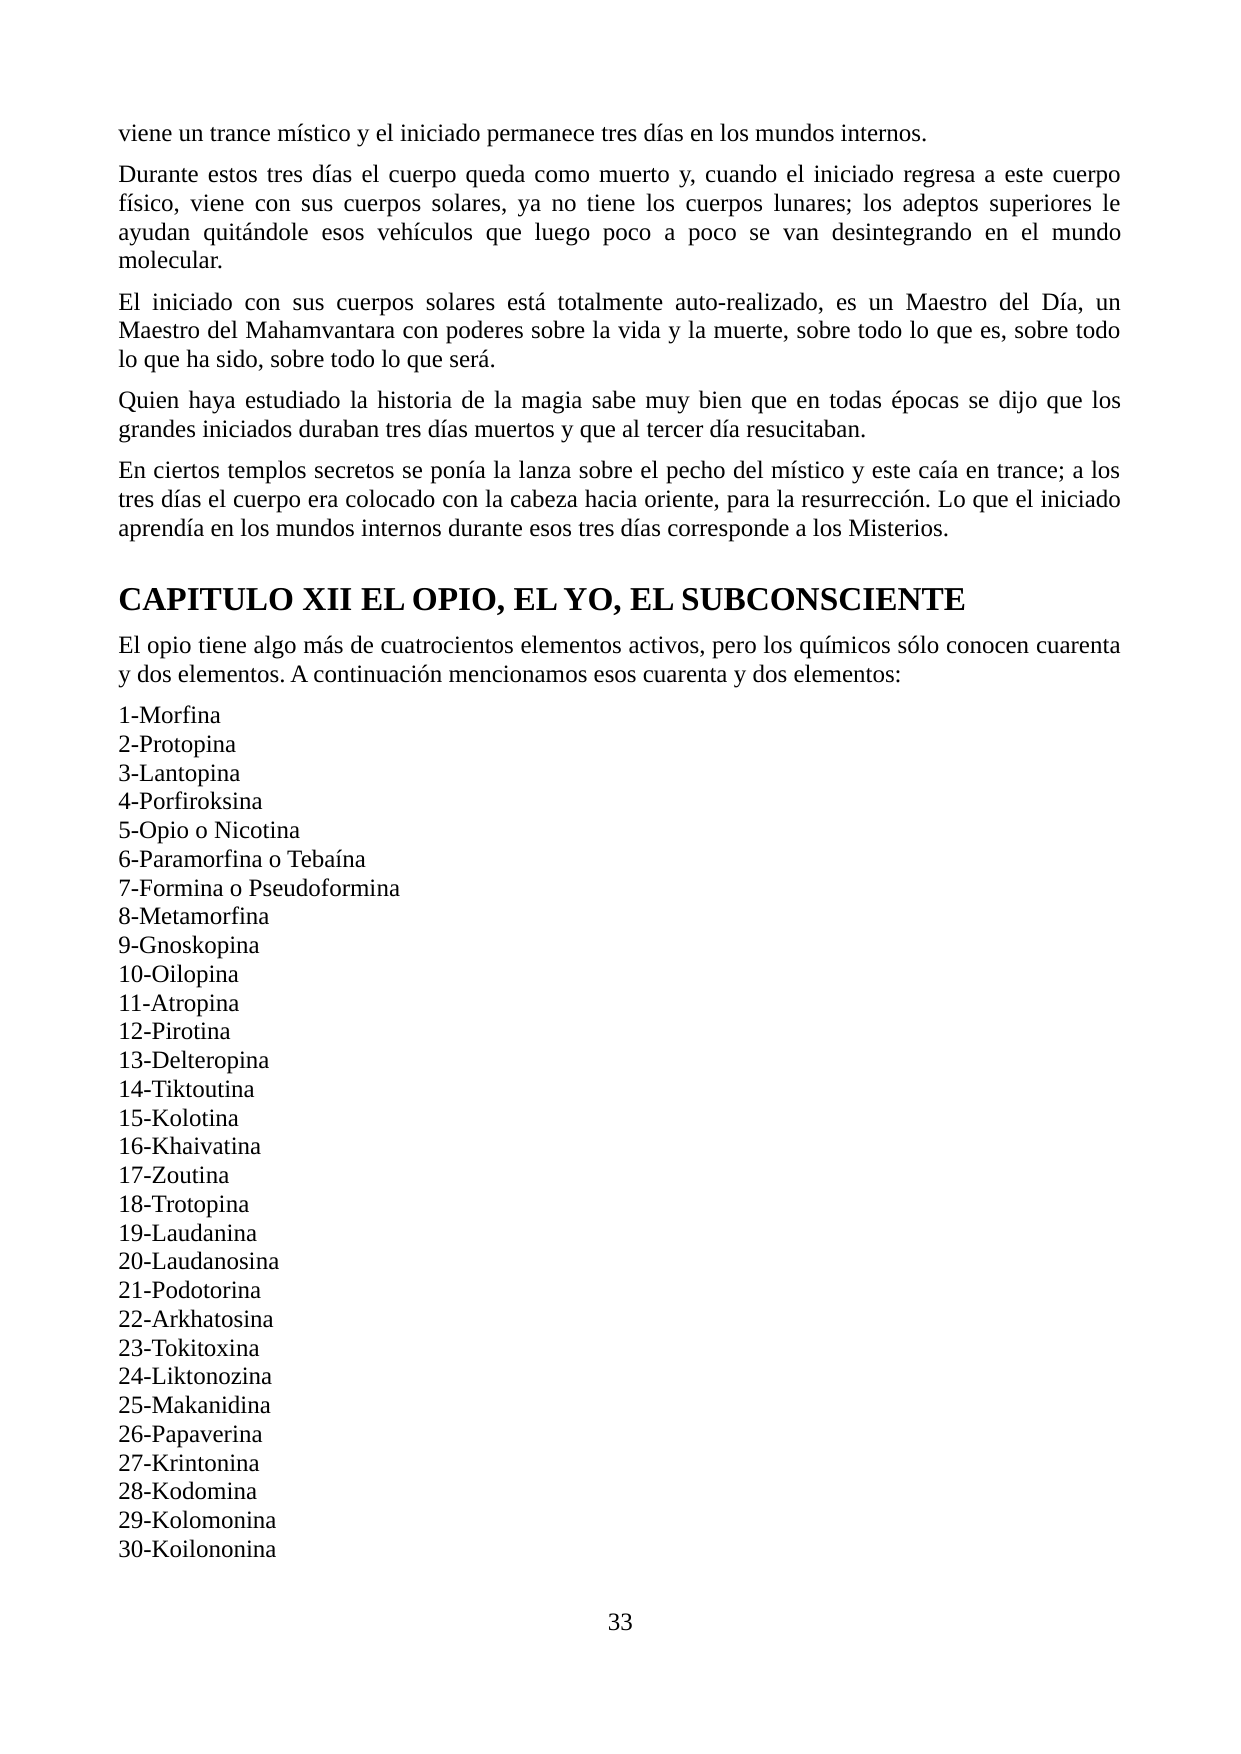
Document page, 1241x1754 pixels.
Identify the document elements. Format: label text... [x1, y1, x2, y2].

text 22-Arkhatosina 23-Tokitoxina 24-Liktonozina 25-Makanidina 26-Papaverina 27-Krintonina 28-Kodomina 29-Kolomonina 30-Koilononina [118, 1304, 1122, 1563]
text 8-Metamorfina 9-Gnoskopina 10-Oilopina 11-Atropina 12-Pirotina 13-Delteropina [118, 901, 1122, 1074]
text 5-Opio o Nicotina [118, 815, 1122, 844]
subtitle CAPITULO XII EL OPIO, EL YO, EL SUBCONSCIENTE [118, 579, 1122, 618]
text 14-Tiktoutina 15-Kolotina 16-Khaivatina 17-Zoutina 18-Trotopina 19-Laudanina 20-Laudanosina 21-Podotorina [118, 1074, 1122, 1304]
text 1-Morfina 2-Protopina 3-Lantopina 4-Porfiroksina [118, 700, 1122, 815]
text 7-Formina o Pseudoformina [118, 873, 1122, 901]
text El iniciado con sus cuerpos solares está totalmente auto-realizado, es un Maestro del Día, un Maestro del Mahamvantara con poderes sobre la vida y la muerte, sobre todo lo que es, sobre todo lo que ha sido, sobre todo lo que será. [118, 287, 1122, 373]
text En ciertos templos secretos se ponía la lanza sobre el pecho del místico y este caía en trance; a los tres días el cuerpo era colocado con la cabeza hacia oriente, para la resurrección. Lo que el iniciado aprendía en los mundos internos durante esos tres días corresponde a los Misterios. [118, 456, 1122, 542]
text viene un trance místico y el iniciado permanece tres días en los mundos internos. [118, 118, 1122, 147]
text Quien haya estudiado la historia de la magia sabe muy bien que en todas épocas se dijo que los grandes iniciados duraban tres días muertos y que al tercer día resucitaban. [118, 386, 1122, 443]
text El opio tiene algo más de cuatrocientos elementos activos, pero los químicos sólo conocen cuarenta y dos elementos. A continuación mencionamos esos cuarenta y dos elementos: [118, 630, 1122, 688]
text 6-Paramorfina o Tebaína [118, 844, 1122, 873]
text Durante estos tres días el cuerpo queda como muerto y, cuando el iniciado regresa a este cuerpo físico, viene con sus cuerpos solares, ya no tiene los cuerpos lunares; los adeptos superiores le ayudan quitándole esos vehículos que luego poco a poco se van desintegrando en el mundo molecular. [118, 159, 1122, 274]
